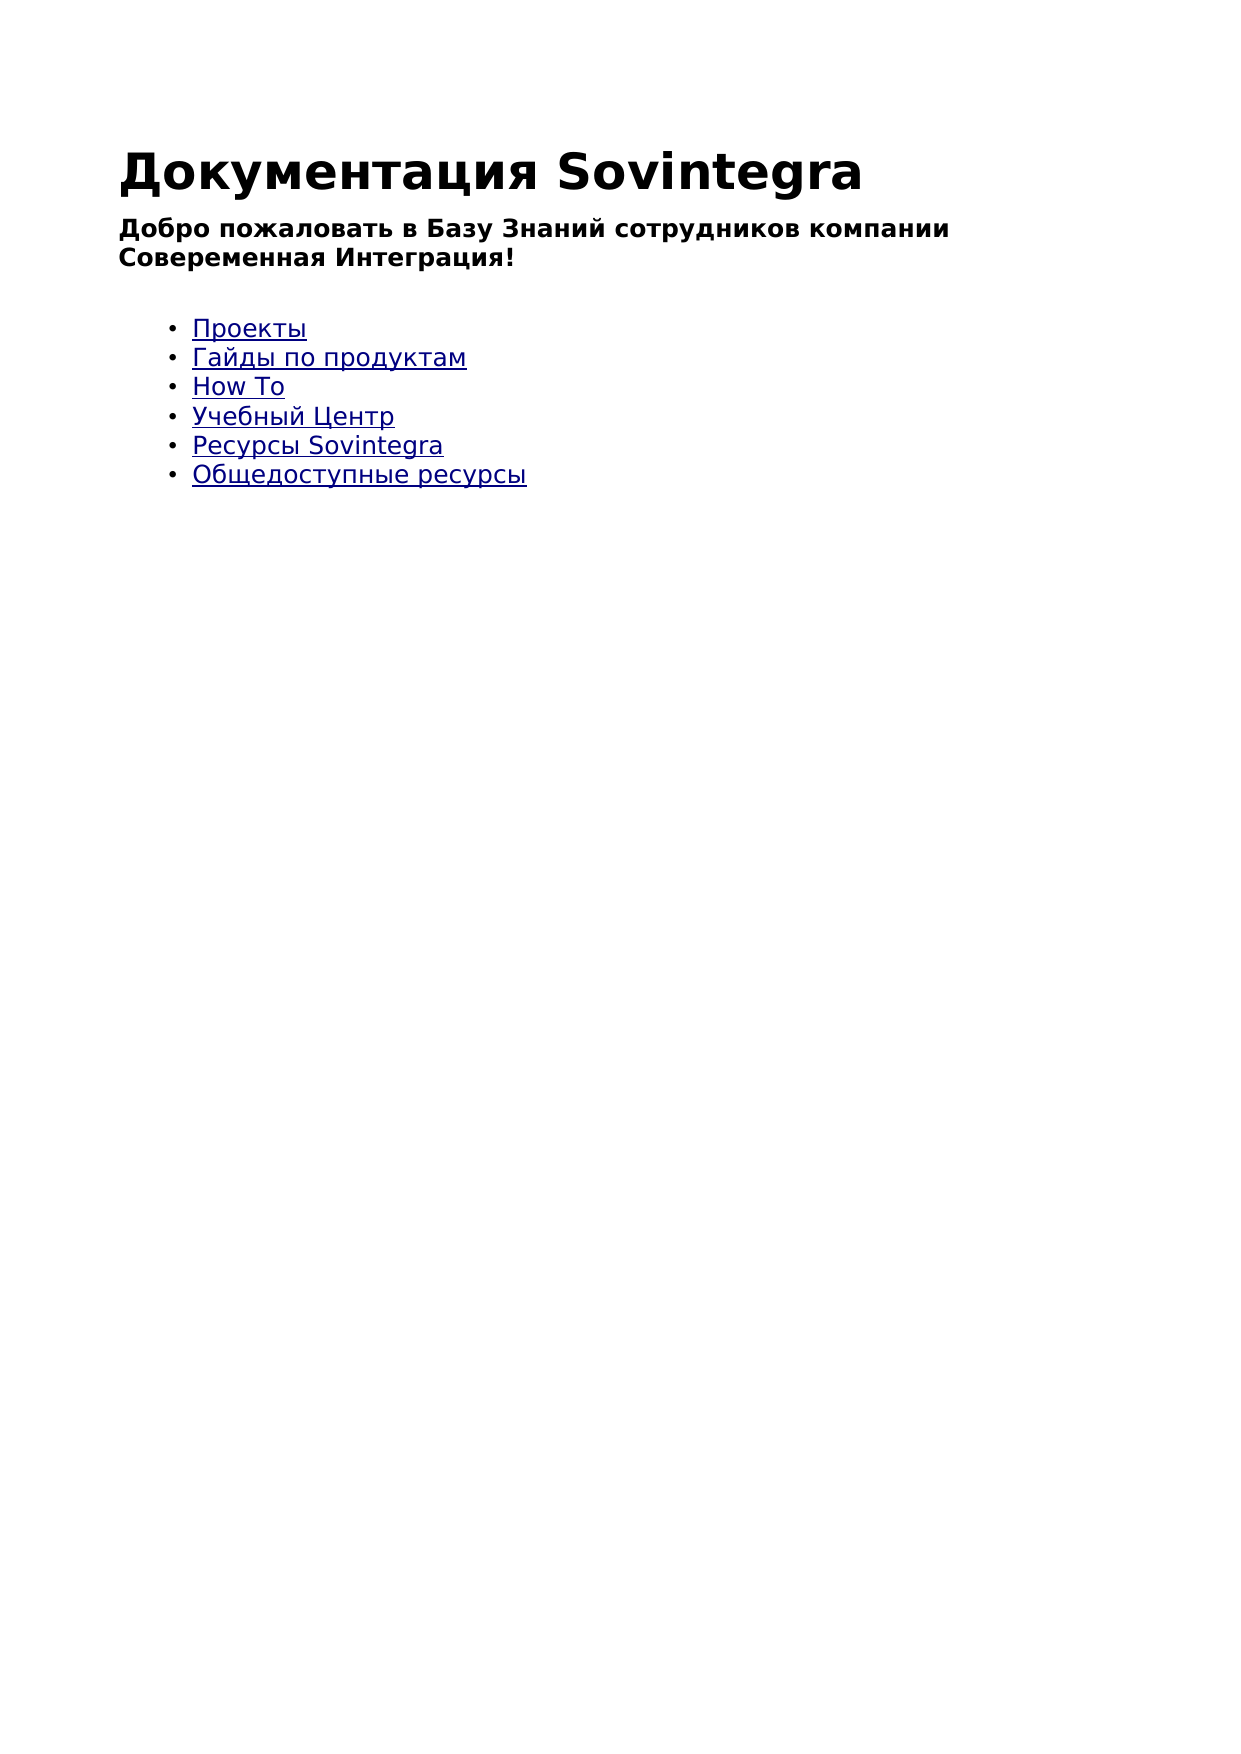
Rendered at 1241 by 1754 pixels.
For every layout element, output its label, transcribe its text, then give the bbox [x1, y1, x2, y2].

list Гайды по продуктам [177, 343, 1122, 372]
list Учебный Центр [177, 402, 1122, 431]
list Проекты [177, 314, 1122, 343]
subtitle Документация Sovintegra [118, 143, 1122, 201]
text Добро пожаловать в Базу Знаний сотрудников компании Совеременная Интеграция! [118, 214, 1122, 272]
list Общедоступные ресурсы [177, 460, 1122, 489]
list Ресурсы Sovintegra [177, 431, 1122, 460]
list How To [177, 372, 1122, 402]
